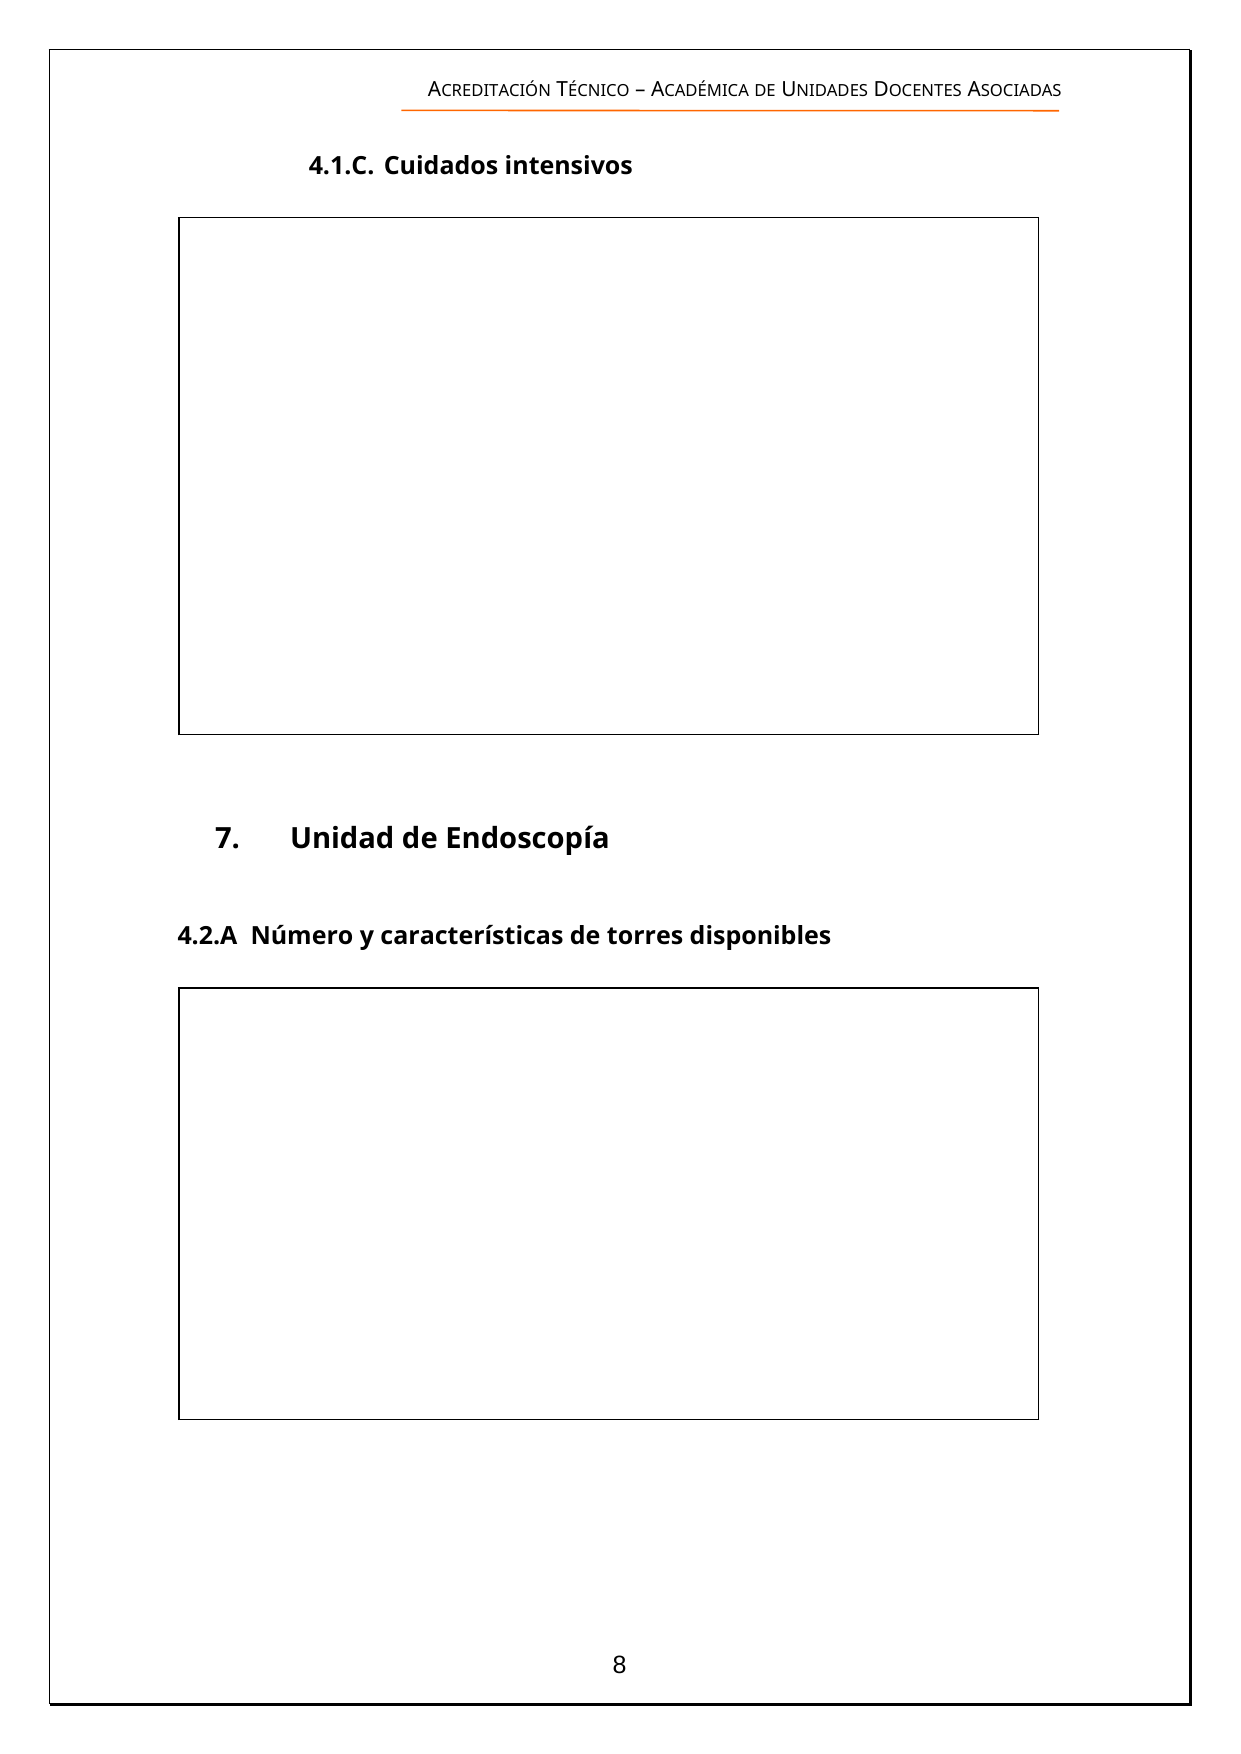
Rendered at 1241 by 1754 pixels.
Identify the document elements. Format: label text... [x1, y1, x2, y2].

subtitle 4.2.A Número y características de torres disponibles [177, 917, 1061, 952]
subtitle Unidad de Endoscopía [215, 818, 1061, 857]
subtitle Cuidados intensivos [308, 148, 1061, 182]
